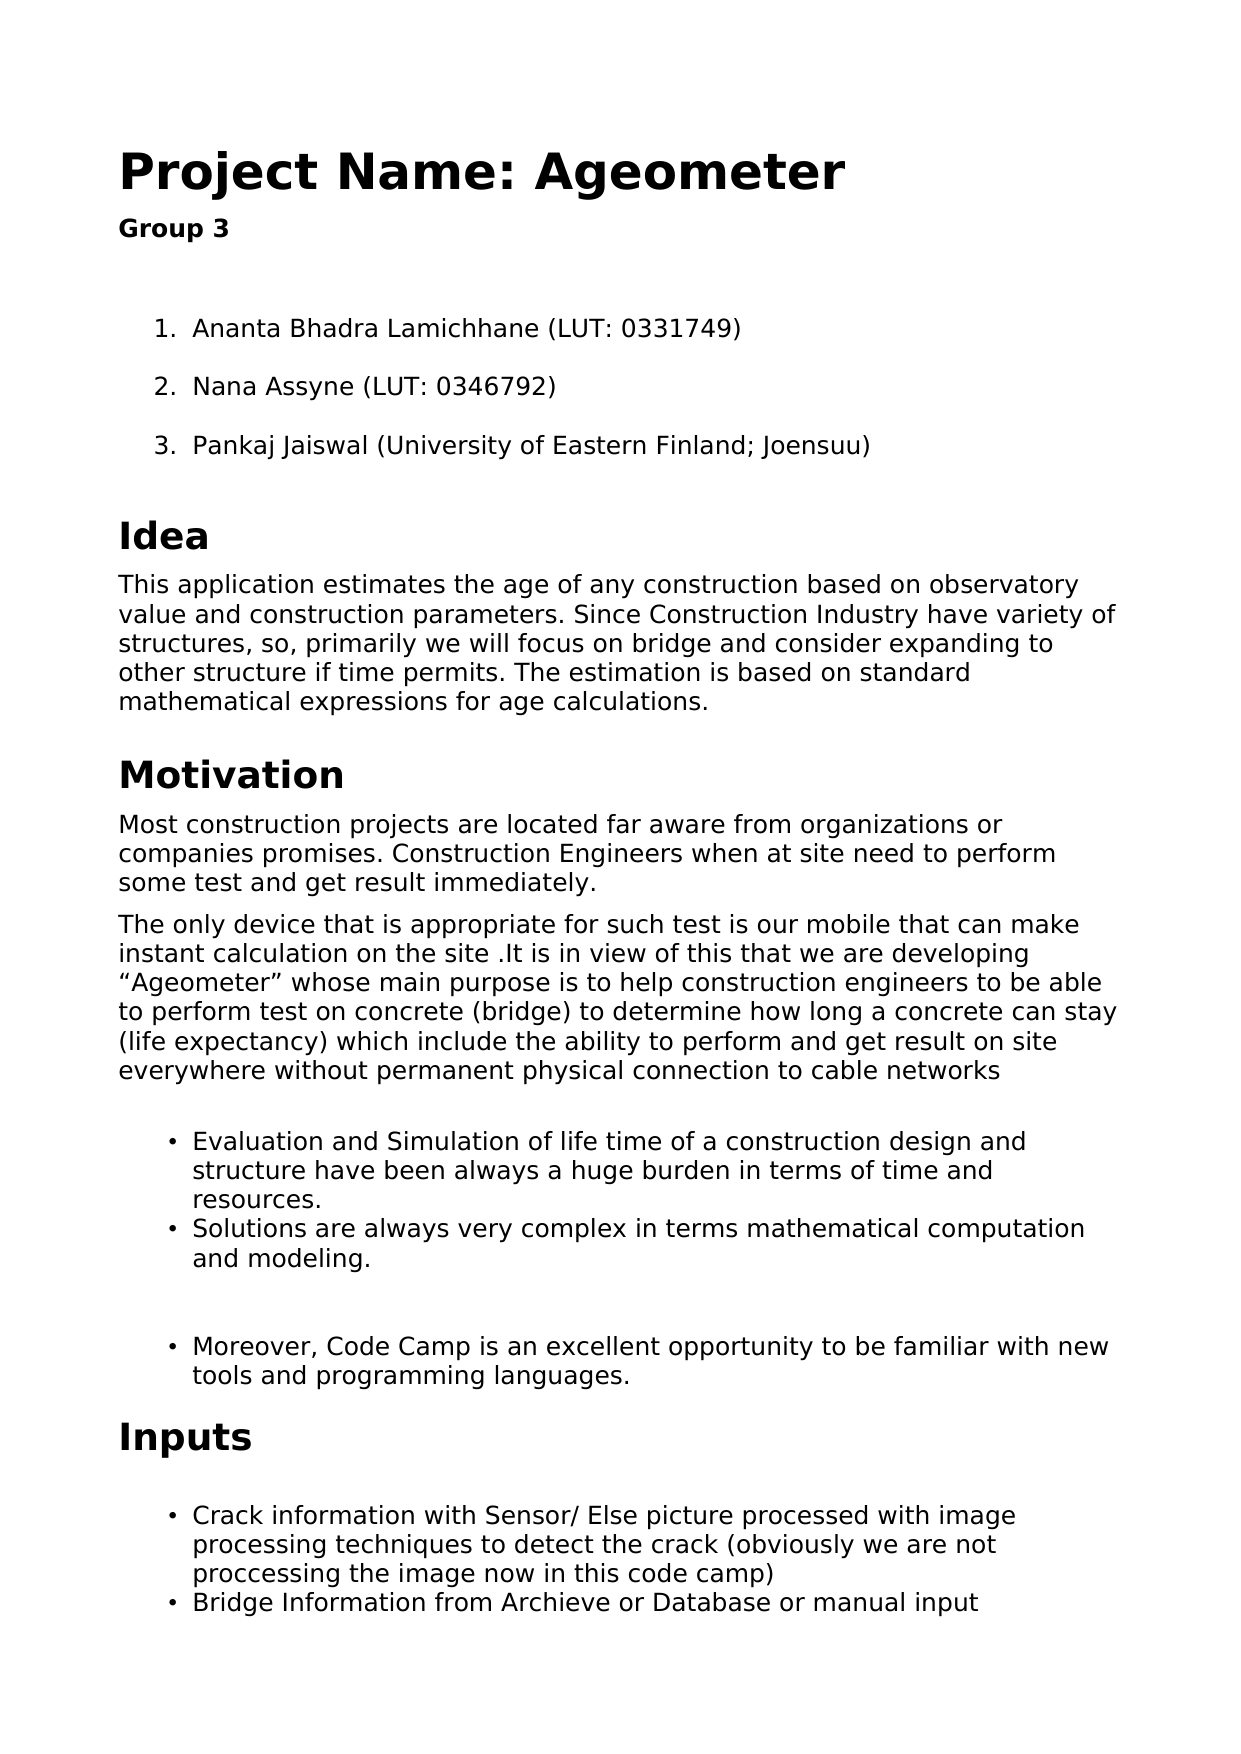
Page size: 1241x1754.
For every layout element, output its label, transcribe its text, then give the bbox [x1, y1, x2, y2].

subtitle Project Name: Ageometer [118, 143, 1122, 201]
text This application estimates the age of any construction based on observatory value and construction parameters. Since Construction Industry have variety of structures, so, primarily we will focus on bridge and consider expanding to other structure if time permits. The estimation is based on standard mathematical expressions for age calculations. [118, 571, 1122, 716]
list Pankaj Jaiswal (University of Eastern Finland; Joensuu) [177, 431, 1122, 460]
text Most construction projects are located far aware from organizations or companies promises. Construction Engineers when at site need to perform some test and get result immediately. [118, 810, 1122, 898]
text Group 3 [118, 214, 1122, 272]
list Moreover, Code Camp is an excellent opportunity to be familiar with new tools and programming languages. [177, 1332, 1122, 1390]
list Ananta Bhadra Lamichhane (LUT: 0331749) [177, 314, 1122, 372]
subtitle Idea [118, 514, 1122, 558]
subtitle Inputs [118, 1415, 1122, 1459]
text The only device that is appropriate for such test is our mobile that can make instant calculation on the site .It is in view of this that we are developing “Ageometer” whose main purpose is to help construction engineers to be able to perform test on concrete (bridge) to determine how long a concrete can stay (life expectancy) which include the ability to perform and get result on site everywhere without permanent physical connection to cable networks [118, 910, 1122, 1085]
list Bridge Information from Archieve or Database or manual input [177, 1588, 1122, 1617]
list Crack information with Sensor/ Else picture processed with image processing techniques to detect the crack (obviously we are not proccessing the image now in this code camp) [177, 1501, 1122, 1588]
list Evaluation and Simulation of life time of a construction design and structure have been always a huge burden in terms of time and resources. [177, 1127, 1122, 1214]
list Nana Assyne (LUT: 0346792) [177, 372, 1122, 431]
subtitle Motivation [118, 754, 1122, 798]
list Solutions are always very complex in terms mathematical computation and modeling. [177, 1214, 1122, 1273]
